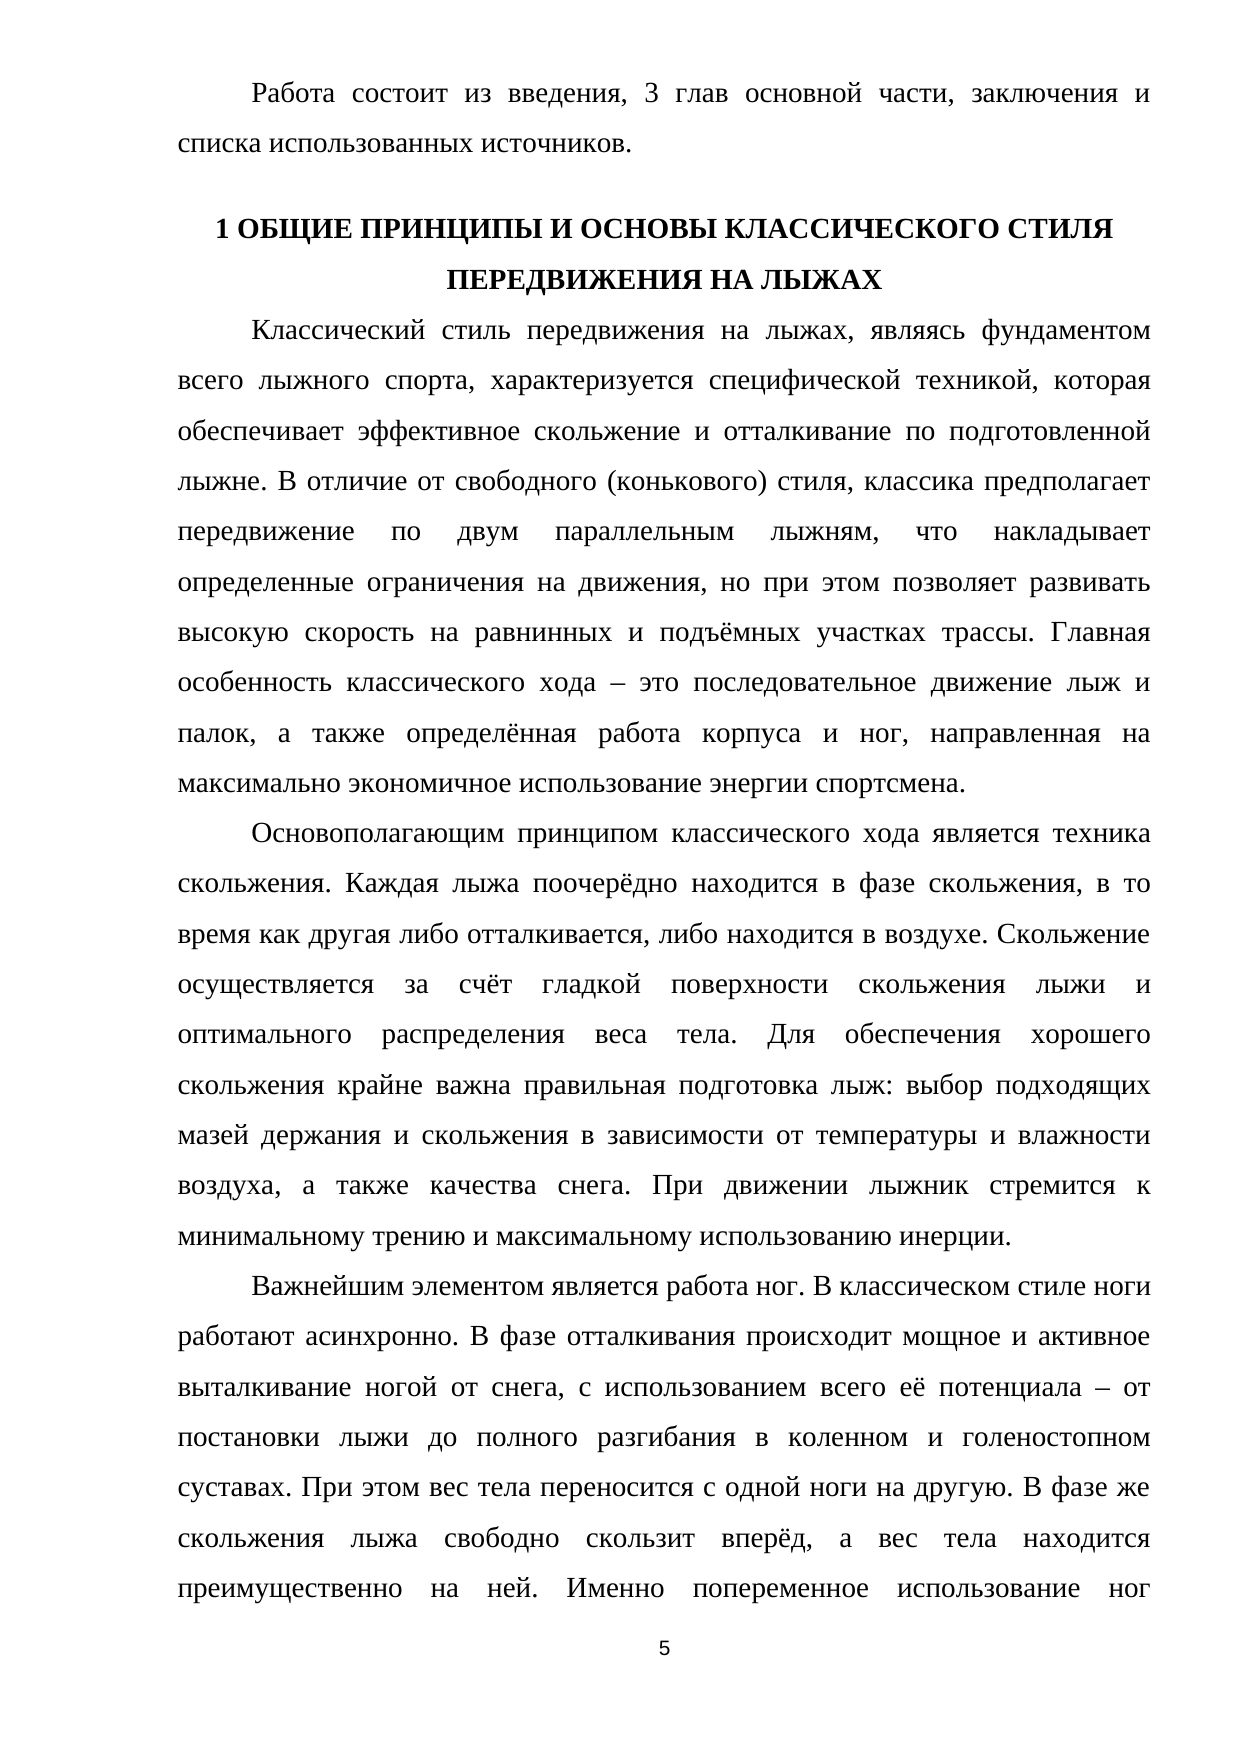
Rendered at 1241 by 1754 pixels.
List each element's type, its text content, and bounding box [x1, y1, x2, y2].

text Работа состоит из введения, 3 глав основной части, заключения и списка использованных источников. [177, 75, 1152, 159]
text Основополагающим принципом классического хода является техника скольжения. Каждая лыжа поочерёдно находится в фазе скольжения, в то время как другая либо отталкивается, либо находится в воздухе. Скольжение осуществляется за счёт гладкой поверхности скольжения лыжи и оптимального распределения веса тела. Для обеспечения хорошего скольжения крайне важна правильная подготовка лыж: выбор подходящих мазей держания и скольжения в зависимости от температуры и влажности воздуха, а также качества снега. При движении лыжник стремится к минимальному трению и максимальному использованию инерции. [177, 815, 1152, 1251]
text 1 ОБЩИЕ ПРИНЦИПЫ И ОСНОВЫ КЛАССИЧЕСКОГО СТИЛЯ ПЕРЕДВИЖЕНИЯ НА ЛЫЖАХ [177, 212, 1152, 295]
text Классический стиль передвижения на лыжах, являясь фундаментом всего лыжного спорта, характеризуется специфической техникой, которая обеспечивает эффективное скольжение и отталкивание по подготовленной лыжне. В отличие от свободного (конькового) стиля, классика предполагает передвижение по двум параллельным лыжням, что накладывает определенные ограничения на движения, но при этом позволяет развивать высокую скорость на равнинных и подъёмных участках трассы. Главная особенность классического хода – это последовательное движение лыж и палок, а также определённая работа корпуса и ног, направленная на максимально экономичное использование энергии спортсмена. [177, 312, 1152, 798]
text Важнейшим элементом является работа ног. В классическом стиле ноги работают асинхронно. В фазе отталкивания происходит мощное и активное выталкивание ногой от снега, с использованием всего её потенциала – от постановки лыжи до полного разгибания в коленном и голеностопном суставах. При этом вес тела переносится с одной ноги на другую. В фазе же скольжения лыжа свободно скользит вперёд, а вес тела находится преимущественно на ней. Именно попеременное использование ног [177, 1268, 1152, 1603]
